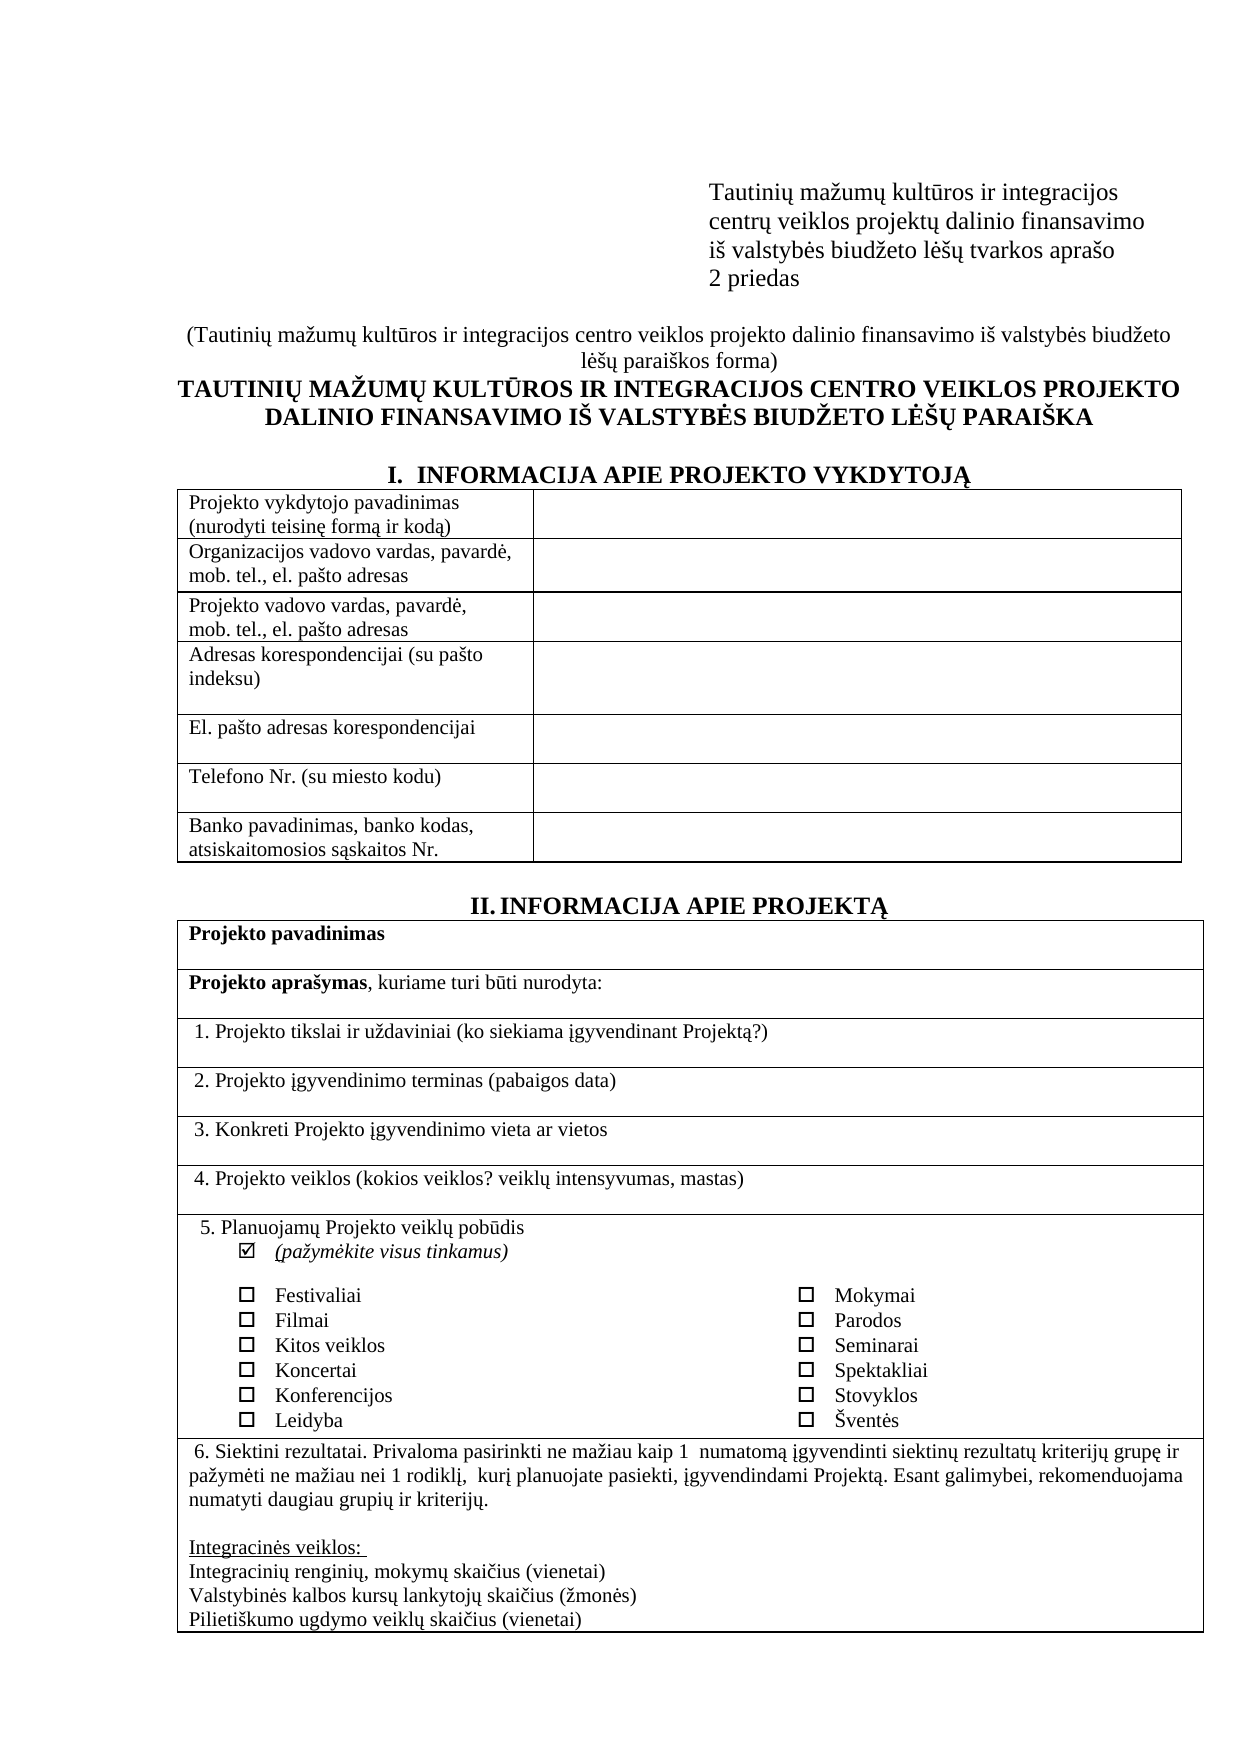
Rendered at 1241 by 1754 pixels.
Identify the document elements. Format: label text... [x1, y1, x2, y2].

text (Tautinių mažumų kultūros ir integracijos centro veiklos projekto dalinio finansavimo iš valstybės biudžeto lėšų paraiškos forma) [177, 321, 1181, 374]
table_cell [178, 1215, 189, 1438]
table_cell [534, 642, 1181, 714]
table_cell 4. Projekto veiklos (kokios veiklos? veiklų intensyvumas, mastas) [178, 1166, 1203, 1214]
table_cell 6. Siektini rezultatai. Privaloma pasirinkti ne mažiau kaip 1 numatomą įgyvendinti siektinų rezultatų kriterijų grupę ir pažymėti ne mažiau nei 1 rodiklį, kurį planuojate pasiekti, įgyvendindami Projektą. Esant galimybei, rekomenduojama numatyti daugiau grupių ir kriterijų. Integracinės veiklos: Integracinių renginių, mokymų skaičius (vienetai) Valstybinės kalbos kursų lankytojų skaičius (žmonės) Pilietiškumo ugdymo veiklų skaičius (vienetai) [178, 1439, 1203, 1631]
table_cell 3. Konkreti Projekto įgyvendinimo vieta ar vietos [178, 1117, 1203, 1165]
table_header Projekto pavadinimas [178, 921, 1203, 969]
table_cell  Festivaliai  Filmai  Kitos veiklos  Koncertai  Konferencijos  Leidyba [189, 1283, 748, 1438]
table_cell Telefono Nr. (su miesto kodu) [178, 764, 533, 812]
table_cell [534, 593, 1181, 641]
table_cell [534, 715, 1181, 763]
table_cell Projekto vadovo vardas, pavardė, mob. tel., el. pašto adresas [178, 593, 533, 641]
table_cell Organizacijos vadovo vardas, pavardė, mob. tel., el. pašto adresas [178, 539, 533, 591]
table_header Projekto vykdytojo pavadinimas (nurodyti teisinę formą ir kodą) [178, 490, 533, 538]
text I. INFORMACIJA APIE PROJEKTO VYKDYTOJĄ [177, 460, 1181, 489]
table_header 5. Planuojamų Projekto veiklų pobūdis  (pažymėkite visus tinkamus) [189, 1215, 1203, 1283]
table_cell Banko pavadinimas, banko kodas, atsiskaitomosios sąskaitos Nr. [178, 813, 533, 861]
text II. INFORMACIJA APIE PROJEKTĄ [177, 891, 1181, 920]
text centrų veiklos projektų dalinio finansavimo [177, 206, 1181, 235]
table_cell El. pašto adresas korespondencijai [178, 715, 533, 763]
table_cell 1. Projekto tikslai ir uždaviniai (ko siekiama įgyvendinant Projektą?) [178, 1019, 1203, 1067]
table_cell  Mokymai  Parodos  Seminarai  Spektakliai  Stovyklos  Šventės [748, 1283, 1203, 1438]
table_cell Projekto aprašymas, kuriame turi būti nurodyta: [178, 970, 1203, 1018]
text Tautinių mažumų kultūros ir integracijos [177, 177, 1181, 206]
text iš valstybės biudžeto lėšų tvarkos aprašo [177, 235, 1181, 263]
table_cell [534, 764, 1181, 812]
table_cell 2. Projekto įgyvendinimo terminas (pabaigos data) [178, 1068, 1203, 1116]
table_cell [534, 539, 1181, 591]
table_header [534, 490, 1181, 538]
text 2 priedas [177, 263, 1181, 292]
table_cell Adresas korespondencijai (su pašto indeksu) [178, 642, 533, 714]
table_cell [534, 813, 1181, 861]
text TAUTINIŲ MAŽUMŲ KULTŪROS IR INTEGRACIJOS CENTRO VEIKLOS PROJEKTO DALINIO FINANSAVIMO IŠ VALSTYBĖS BIUDŽETO LĖŠŲ PARAIŠKA [177, 374, 1181, 431]
